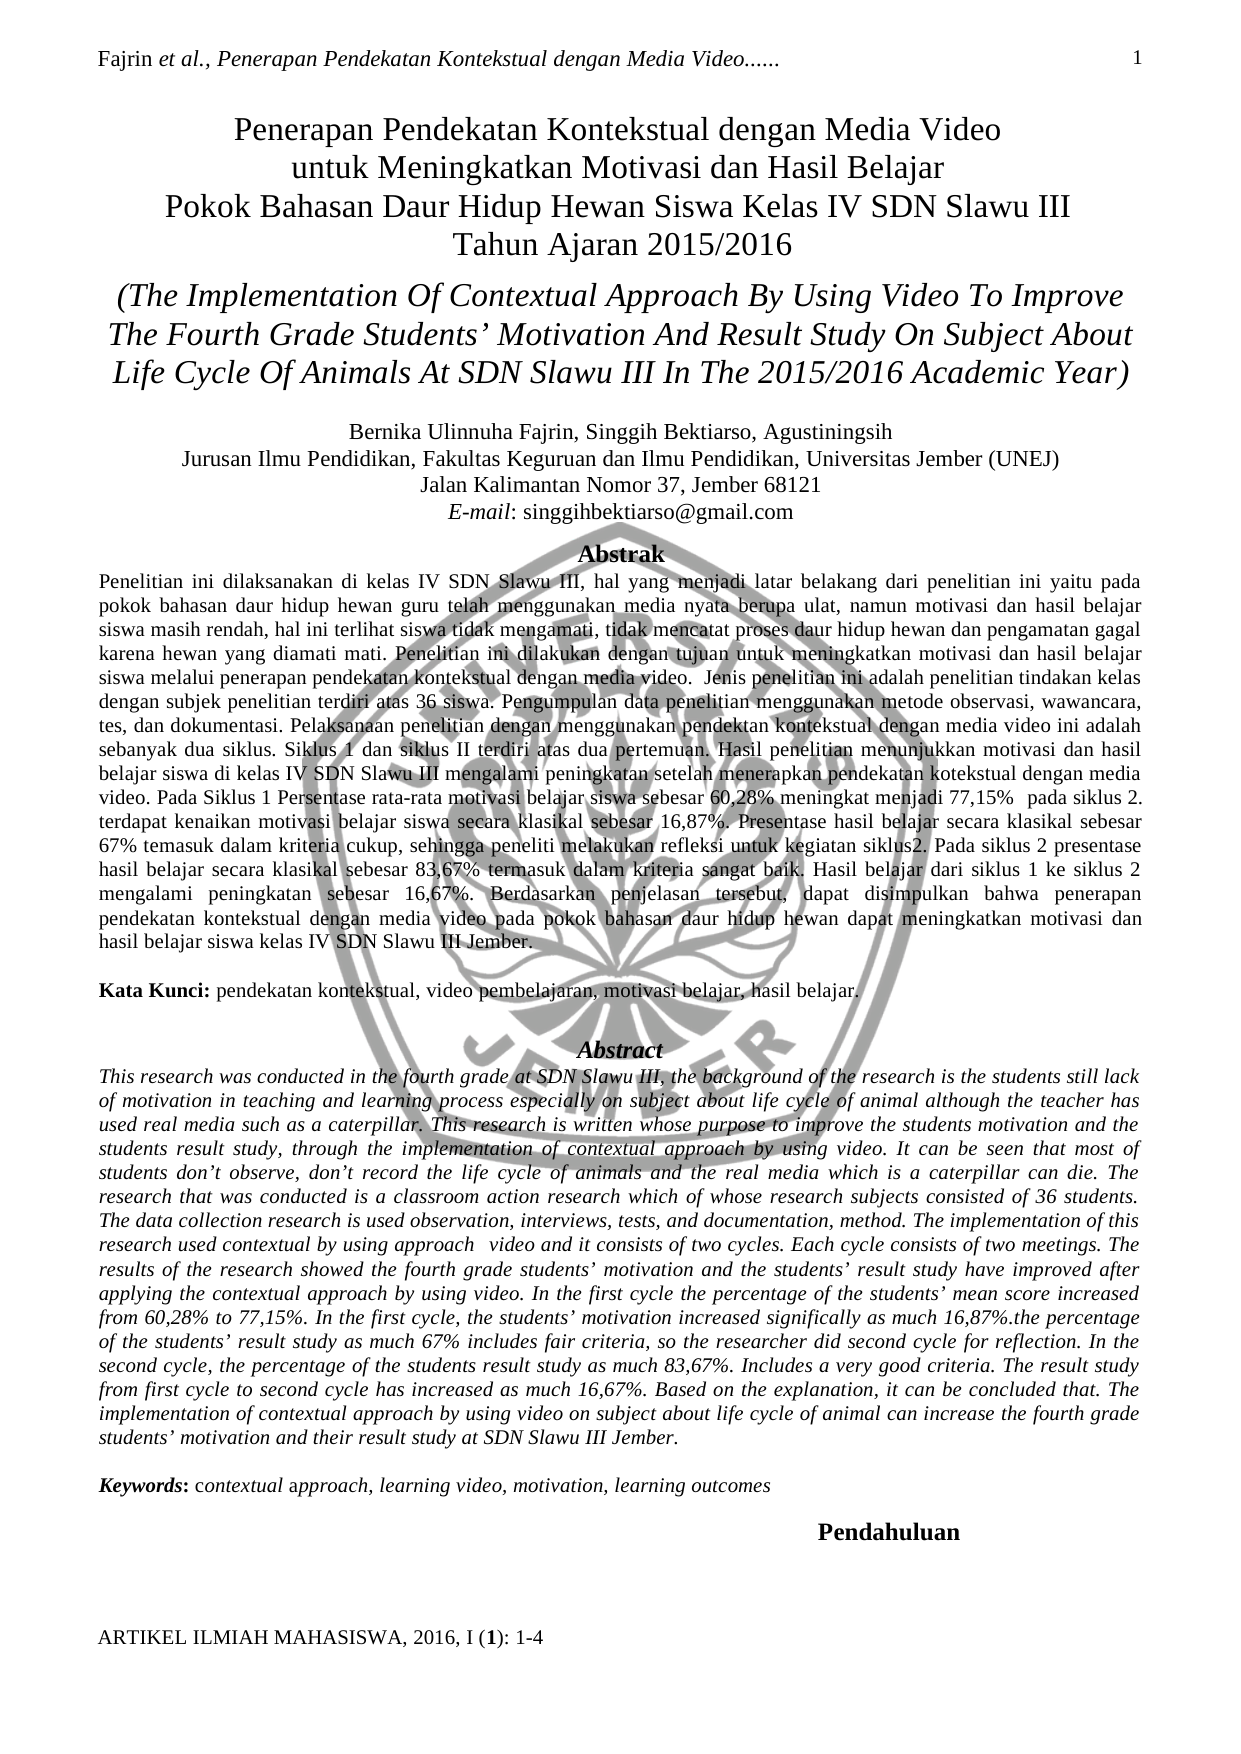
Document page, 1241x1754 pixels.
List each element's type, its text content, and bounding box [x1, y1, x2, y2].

text Tahun Ajaran 2015/2016 [101, 224, 1144, 263]
text Pendahuluan [635, 1497, 1143, 1545]
text This research was conducted in the fourth grade at SDN Slawu III, the background of the research is the students still lack of motivation in teaching and learning process especially on subject about life cycle of animal although the teacher has used real media such as a caterpillar. This research is written whose purpose to improve the students motivation and the students result study, through the implementation of contextual approach by using video. It can be seen that most of students don’t observe, don’t record the life cycle of animals and the real media which is a caterpillar can die. The research that was conducted is a classroom action research which of whose research subjects consisted of 36 students. The data collection research is used observation, interviews, tests, and documentation, method. The implementation of this research used contextual by using approach video and it consists of two cycles. Each cycle consists of two meetings. The results of the research showed the fourth grade students’ motivation and the students’ result study have improved after applying the contextual approach by using video. In the first cycle the percentage of the students’ mean score increased from 60,28% to 77,15%. In the first cycle, the students’ motivation increased significally as much 16,87%.the percentage of the students’ result study as much 67% includes fair criteria, so the researcher did second cycle for reflection. In the second cycle, the percentage of the students result study as much 83,67%. Includes a very good criteria. The result study from first cycle to second cycle has increased as much 16,67%. Based on the explanation, it can be concluded that. The implementation of contextual approach by using video on subject about life cycle of animal can increase the fourth grade students’ motivation and their result study at SDN Slawu III Jember. [98, 1064, 1144, 1449]
text Pendahuluan [635, 391, 1143, 539]
picture [229, 953, 635, 977]
text Pendahuluan [635, 263, 1143, 275]
text Pendahuluan [635, 1449, 1143, 1473]
text (The Implementation Of Contextual Approach By Using Video To Improve The Fourth Grade Students’ Motivation And Result Study On Subject About Life Cycle Of Animals At SDN Slawu III In The 2015/2016 Academic Year) [101, 275, 1144, 391]
text Pokok Bahasan Daur Hidup Hewan Siswa Kelas IV SDN Slawu III [101, 186, 1144, 224]
text Abstract [98, 1035, 1144, 1064]
picture [229, 524, 635, 539]
text Kata Kunci: pendekatan kontekstual, video pembelajaran, motivasi belajar, hasil belajar. [98, 977, 1144, 1002]
text Pendahuluan [635, 1002, 1143, 1035]
text untuk Meningkatkan Motivasi dan Hasil Belajar [101, 147, 1144, 186]
text Pendahuluan [635, 953, 1143, 977]
text Keywords: contextual approach, learning video, motivation, learning outcomes [98, 1473, 1144, 1497]
text Abstrak [98, 539, 1144, 568]
text Penerapan Pendekatan Kontekstual dengan Media Video [101, 109, 1144, 147]
text Penelitian ini dilaksanakan di kelas IV SDN Slawu III, hal yang menjadi latar belakang dari penelitian ini yaitu pada pokok bahasan daur hidup hewan guru telah menggunakan media nyata berupa ulat, namun motivasi dan hasil belajar siswa masih rendah, hal ini terlihat siswa tidak mengamati, tidak mencatat proses daur hidup hewan dan pengamatan gagal karena hewan yang diamati mati. Penelitian ini dilakukan dengan tujuan untuk meningkatkan motivasi dan hasil belajar siswa melalui penerapan pendekatan kontekstual dengan media video. Jenis penelitian ini adalah penelitian tindakan kelas dengan subjek penelitian terdiri atas 36 siswa. Pengumpulan data penelitian menggunakan metode observasi, wawancara, tes, dan dokumentasi. Pelaksanaan penelitian dengan menggunakan pendektan kontekstual dengan media video ini adalah sebanyak dua siklus. Siklus 1 dan siklus II terdiri atas dua pertemuan. Hasil penelitian menunjukkan motivasi dan hasil belajar siswa di kelas IV SDN Slawu III mengalami peningkatan setelah menerapkan pendekatan kotekstual dengan media video. Pada Siklus 1 Persentase rata-rata motivasi belajar siswa sebesar 60,28% meningkat menjadi 77,15% pada siklus 2. terdapat kenaikan motivasi belajar siswa secara klasikal sebesar 16,87%. Presentase hasil belajar secara klasikal sebesar 67% temasuk dalam kriteria cukup, sehingga peneliti melakukan refleksi untuk kegiatan siklus2. Pada siklus 2 presentase hasil belajar secara klasikal sebesar 83,67% termasuk dalam kriteria sangat baik. Hasil belajar dari siklus 1 ke siklus 2 mengalami peningkatan sebesar 16,67%. Berdasarkan penjelasan tersebut, dapat disimpulkan bahwa penerapan pendekatan kontekstual dengan media video pada pokok bahasan daur hidup hewan dapat meningkatkan motivasi dan hasil belajar siswa kelas IV SDN Slawu III Jember. [98, 568, 1144, 953]
text Pendahuluan [635, 105, 1143, 109]
text Bernika Ulinnuha Fajrin, Singgih Bektiarso, Agustiningsih Jurusan Ilmu Pendidikan, Fakultas Keguruan dan Ilmu Pendidikan, Universitas Jember (UNEJ) Jalan Kalimantan Nomor 37, Jember 68121 E-mail: singgihbektiarso@gmail.com [148, 418, 1093, 524]
picture [229, 1002, 635, 1035]
